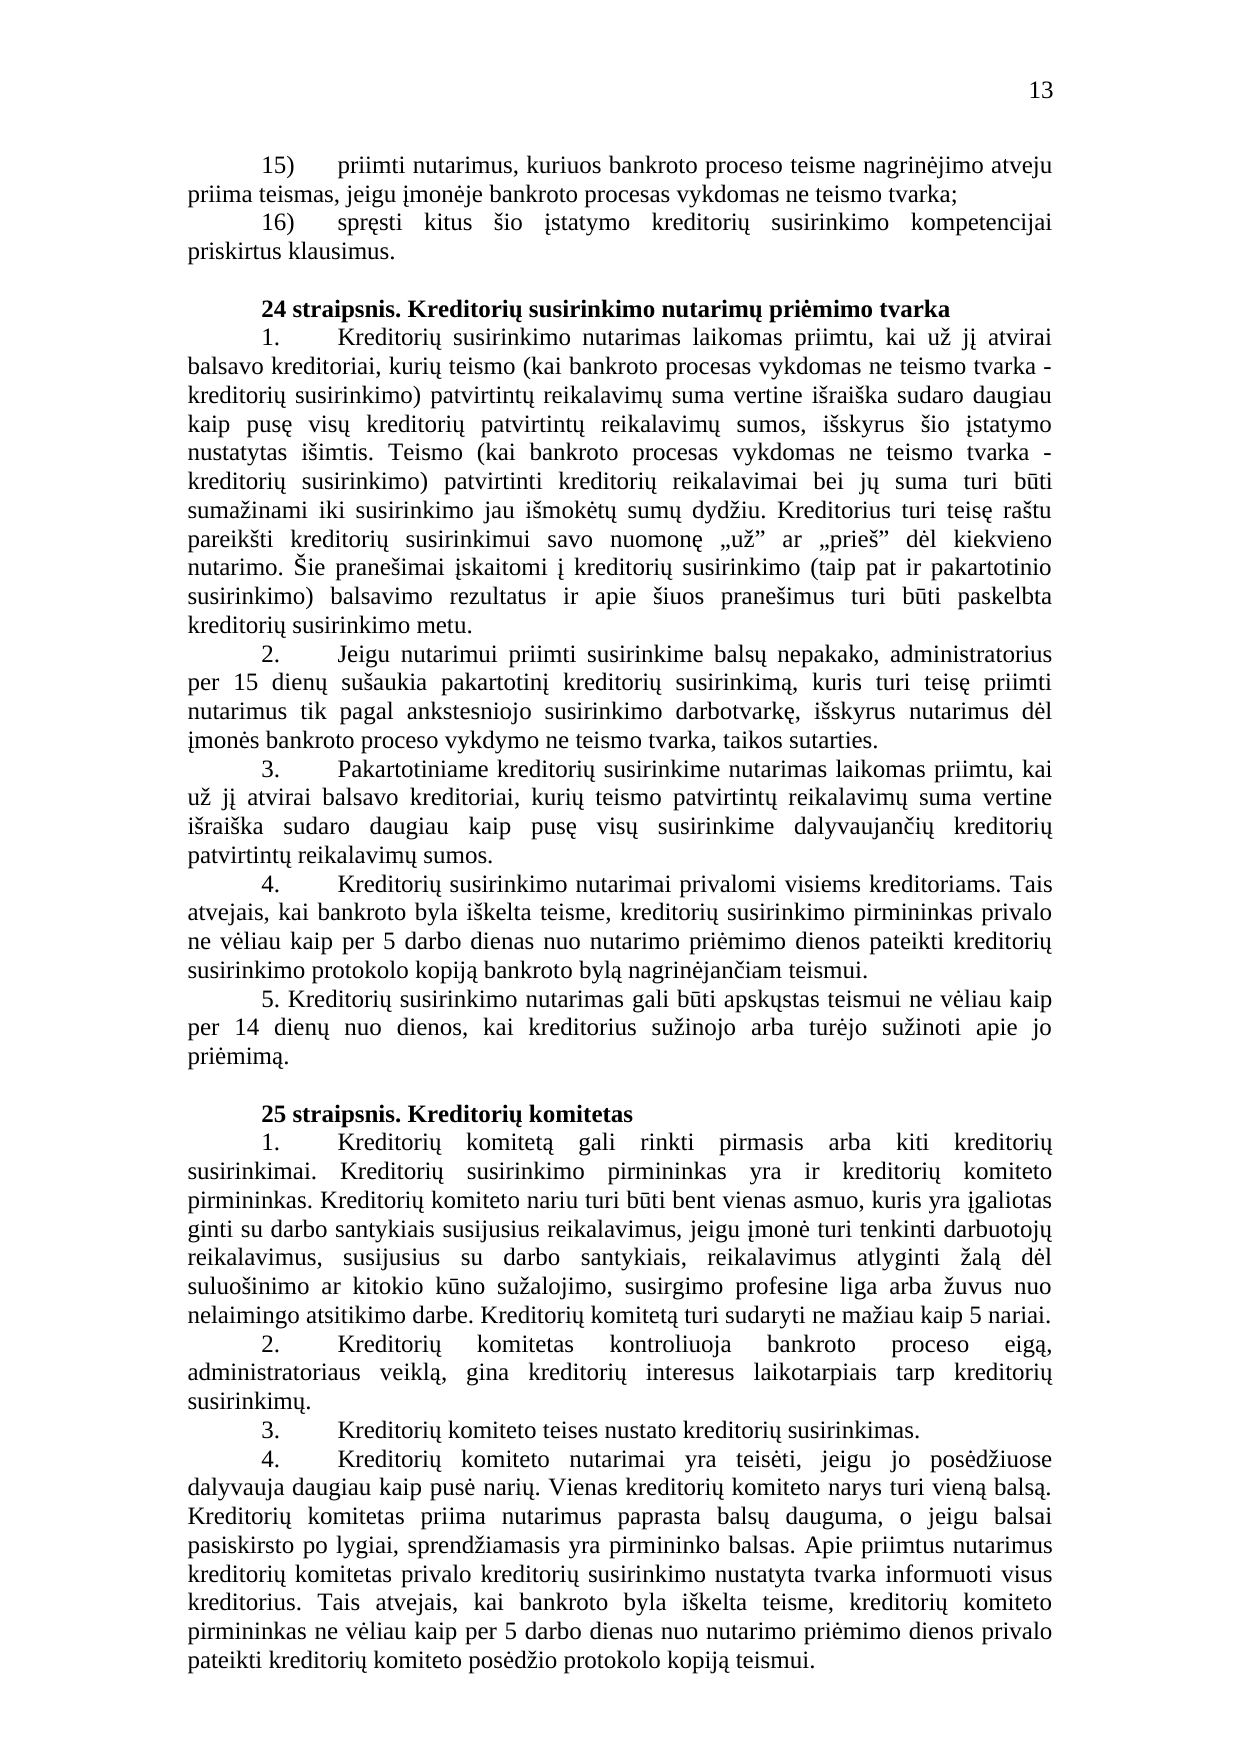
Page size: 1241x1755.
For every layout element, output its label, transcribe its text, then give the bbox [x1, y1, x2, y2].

text 3. Pakartotiniame kreditorių susirinkime nutarimas laikomas priimtu, kai už jį atvirai balsavo kreditoriai, kurių teismo patvirtintų reikalavimų suma vertine išraiška sudaro daugiau kaip pusę visų susirinkime dalyvaujančių kreditorių patvirtintų reikalavimų sumos. [187, 754, 1053, 869]
text 3. Kreditorių komiteto teises nustato kreditorių susirinkimas. [187, 1415, 1053, 1444]
text 1. Kreditorių komitetą gali rinkti pirmasis arba kiti kreditorių susirinkimai. Kreditorių susirinkimo pirmininkas yra ir kreditorių komiteto pirmininkas. Kreditorių komiteto nariu turi būti bent vienas asmuo, kuris yra įgaliotas ginti su darbo santykiais susijusius reikalavimus, jeigu įmonė turi tenkinti darbuotojų reikalavimus, susijusius su darbo santykiais, reikalavimus atlyginti žalą dėl suluošinimo ar kitokio kūno sužalojimo, susirgimo profesine liga arba žuvus nuo nelaimingo atsitikimo darbe. Kreditorių komitetą turi sudaryti ne mažiau kaip 5 nariai. [187, 1127, 1053, 1329]
text 16) spręsti kitus šio įstatymo kreditorių susirinkimo kompetencijai priskirtus klausimus. [187, 207, 1053, 265]
text 4. Kreditorių komiteto nutarimai yra teisėti, jeigu jo posėdžiuose dalyvauja daugiau kaip pusė narių. Vienas kreditorių komiteto narys turi vieną balsą. Kreditorių komitetas priima nutarimus paprasta balsų dauguma, o jeigu balsai pasiskirsto po lygiai, sprendžiamasis yra pirmininko balsas. Apie priimtus nutarimus kreditorių komitetas privalo kreditorių susirinkimo nustatyta tvarka informuoti visus kreditorius. Tais atvejais, kai bankroto byla iškelta teisme, kreditorių komiteto pirmininkas ne vėliau kaip per 5 darbo dienas nuo nutarimo priėmimo dienos privalo pateikti kreditorių komiteto posėdžio protokolo kopiją teismui. [187, 1444, 1053, 1674]
text 15) priimti nutarimus, kuriuos bankroto proceso teisme nagrinėjimo atveju priima teismas, jeigu įmonėje bankroto procesas vykdomas ne teismo tvarka; [187, 150, 1053, 207]
text 2. Jeigu nutarimui priimti susirinkime balsų nepakako, administratorius per 15 dienų sušaukia pakartotinį kreditorių susirinkimą, kuris turi teisę priimti nutarimus tik pagal ankstesniojo susirinkimo darbotvarkę, išskyrus nutarimus dėl įmonės bankroto proceso vykdymo ne teismo tvarka, taikos sutarties. [187, 639, 1053, 754]
text 1. Kreditorių susirinkimo nutarimas laikomas priimtu, kai už jį atvirai balsavo kreditoriai, kurių teismo (kai bankroto procesas vykdomas ne teismo tvarka - kreditorių susirinkimo) patvirtintų reikalavimų suma vertine išraiška sudaro daugiau kaip pusę visų kreditorių patvirtintų reikalavimų sumos, išskyrus šio įstatymo nustatytas išimtis. Teismo (kai bankroto procesas vykdomas ne teismo tvarka - kreditorių susirinkimo) patvirtinti kreditorių reikalavimai bei jų suma turi būti sumažinami iki susirinkimo jau išmokėtų sumų dydžiu. Kreditorius turi teisę raštu pareikšti kreditorių susirinkimui savo nuomonę „už” ar „prieš” dėl kiekvieno nutarimo. Šie pranešimai įskaitomi į kreditorių susirinkimo (taip pat ir pakartotinio susirinkimo) balsavimo rezultatus ir apie šiuos pranešimus turi būti paskelbta kreditorių susirinkimo metu. [187, 322, 1053, 639]
text 5. Kreditorių susirinkimo nutarimas gali būti apskųstas teismui ne vėliau kaip per 14 dienų nuo dienos, kai kreditorius sužinojo arba turėjo sužinoti apie jo priėmimą. [187, 984, 1053, 1070]
text 25 straipsnis. Kreditorių komitetas [187, 1099, 1053, 1127]
text 24 straipsnis. Kreditorių susirinkimo nutarimų priėmimo tvarka [187, 294, 1053, 322]
text 4. Kreditorių susirinkimo nutarimai privalomi visiems kreditoriams. Tais atvejais, kai bankroto byla iškelta teisme, kreditorių susirinkimo pirmininkas privalo ne vėliau kaip per 5 darbo dienas nuo nutarimo priėmimo dienos pateikti kreditorių susirinkimo protokolo kopiją bankroto bylą nagrinėjančiam teismui. [187, 869, 1053, 984]
text 2. Kreditorių komitetas kontroliuoja bankroto proceso eigą, administratoriaus veiklą, gina kreditorių interesus laikotarpiais tarp kreditorių susirinkimų. [187, 1329, 1053, 1415]
